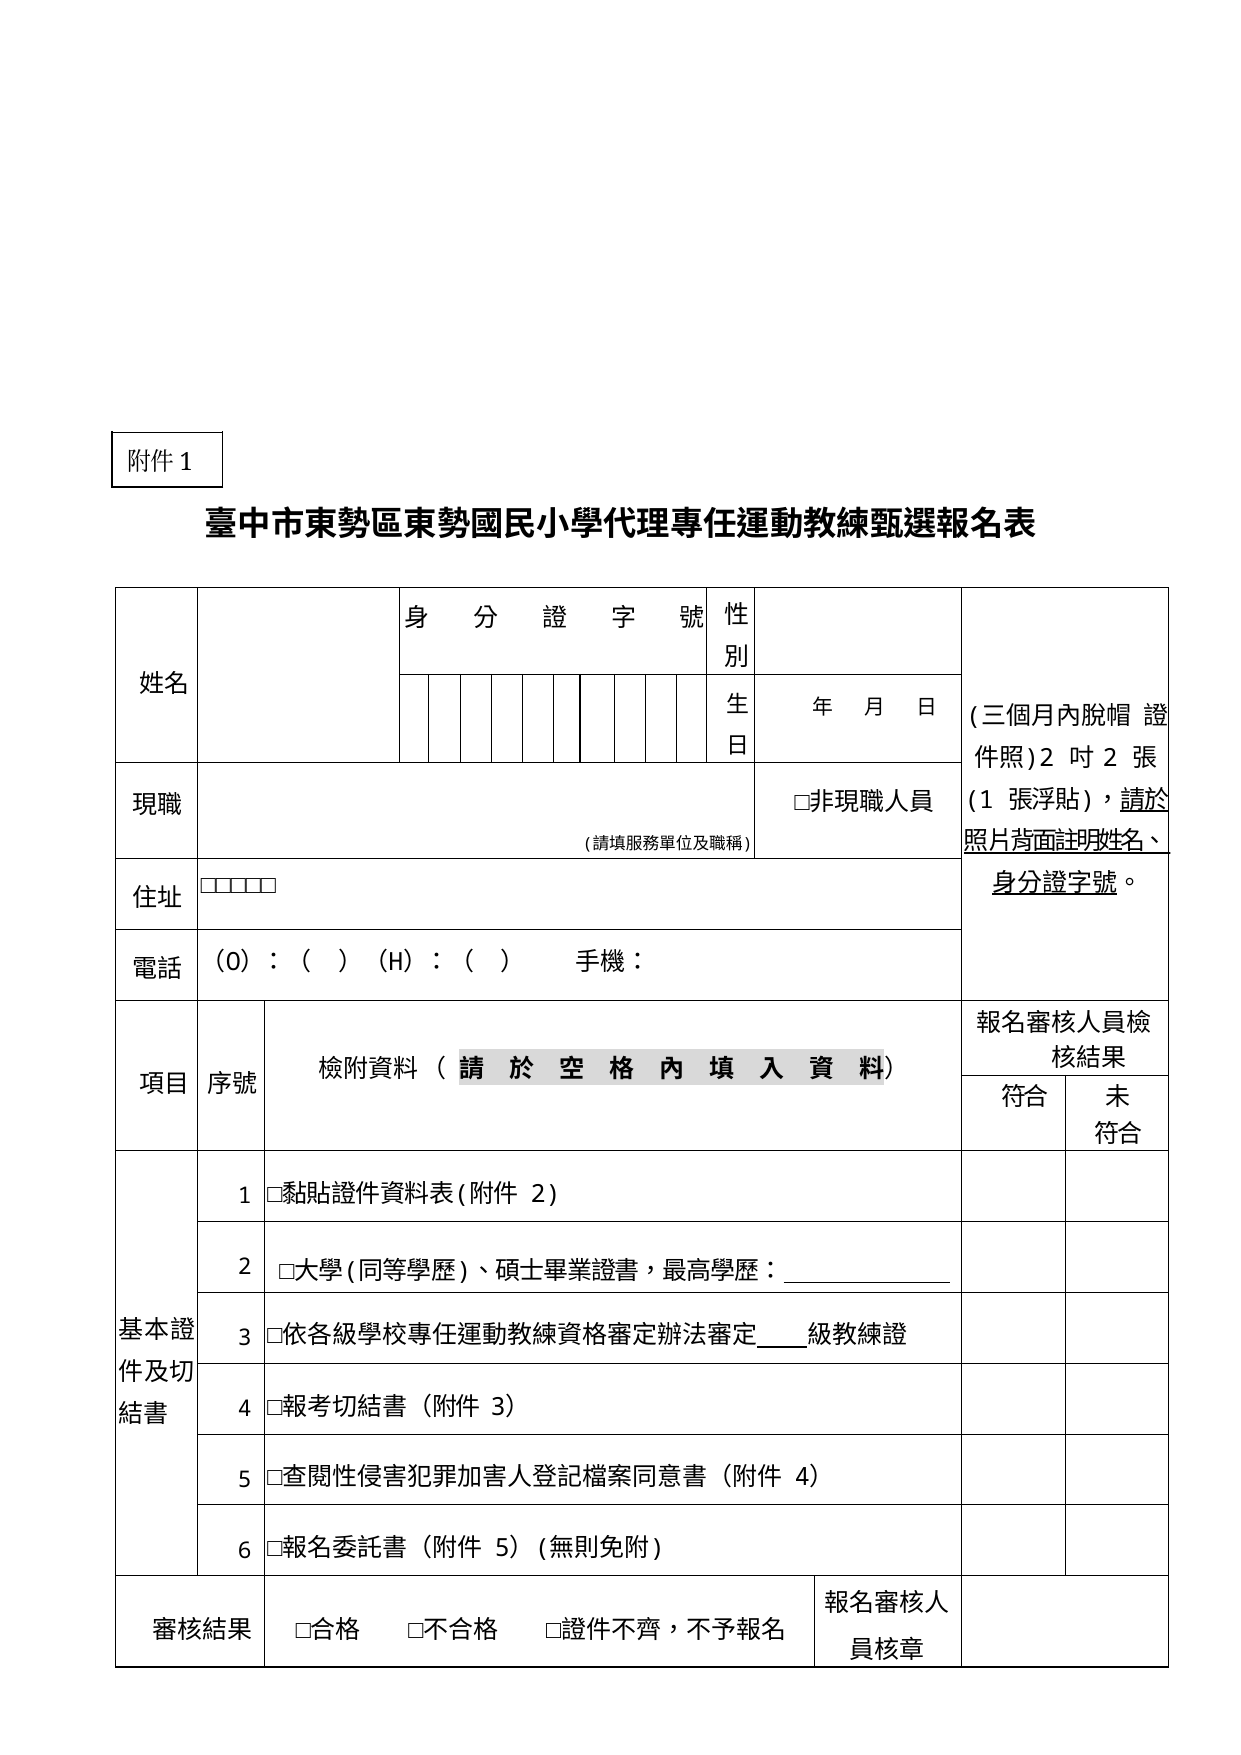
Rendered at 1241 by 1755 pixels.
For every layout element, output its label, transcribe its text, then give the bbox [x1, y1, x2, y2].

table_cell 4 [198, 1364, 264, 1433]
table_cell 生日 [707, 675, 754, 762]
table_cell [1066, 1151, 1168, 1221]
table_cell [962, 1435, 1065, 1504]
table_cell [646, 675, 676, 762]
table_cell □大學(同等學歷)、碩士畢業證書，最高學歷： [265, 1222, 961, 1292]
table_cell [677, 675, 706, 762]
table_cell 基本證件及切結書 [116, 1151, 197, 1575]
table_cell [615, 675, 645, 762]
table_cell 現職 [116, 763, 197, 858]
table_cell [962, 1576, 1168, 1666]
table_cell [492, 675, 522, 762]
table_cell 6 [198, 1505, 264, 1575]
table_cell 5 [198, 1435, 264, 1504]
table_cell □查閱性侵害犯罪加害人登記檔案同意書（附件 4） [265, 1435, 961, 1504]
table_cell (請填服務單位及職稱) [198, 763, 754, 858]
table_cell [1066, 1505, 1168, 1575]
table_cell [962, 1293, 1065, 1362]
table_cell □報考切結書（附件 3） [265, 1364, 961, 1433]
table_cell 報名審核人員檢核結果 [962, 1001, 1168, 1075]
table_cell [554, 675, 579, 762]
table_cell 符合 [962, 1076, 1065, 1150]
table_cell 3 [198, 1293, 264, 1362]
table_cell 審核結果 [116, 1576, 264, 1666]
table_cell 1 [198, 1151, 264, 1221]
table_cell □報名委託書（附件 5）(無則免附) [265, 1505, 961, 1575]
table_cell （O）：（ ）（H）：（ ） 手機： [198, 930, 961, 1000]
table_cell [1066, 1364, 1168, 1433]
table_cell [962, 1364, 1065, 1433]
table_cell □合格 □不合格 □證件不齊，不予報名 [265, 1576, 814, 1666]
table_cell □黏貼證件資料表(附件 2) [265, 1151, 961, 1221]
table_cell 未 符合 [1066, 1076, 1168, 1150]
table_cell □□□□□ [198, 859, 961, 928]
table_cell [962, 1222, 1065, 1292]
table_header [198, 588, 399, 762]
table_cell [523, 675, 553, 762]
table_cell 報名審核人 員核章 [815, 1576, 961, 1666]
table_cell 2 [198, 1222, 264, 1292]
table_cell [962, 1505, 1065, 1575]
table_cell [962, 1151, 1065, 1221]
table_cell [1066, 1222, 1168, 1292]
table_cell 年 月 日 [755, 675, 961, 762]
table_cell 住址 [116, 859, 197, 928]
table_cell [1066, 1293, 1168, 1362]
table_header 身 分 證 字 號 [400, 588, 706, 674]
table_cell [1066, 1435, 1168, 1504]
table_cell 檢附資料（ 請 於 空 格 內 填 入 資 料） [265, 1001, 961, 1150]
table_cell 電話 [116, 930, 197, 1000]
table_header [755, 588, 961, 674]
table_header (三個月內脫帽 證件照)2 吋 2 張(1 張浮貼)，請於照片背面註明姓名、身分證字號。 [962, 588, 1168, 1000]
table_cell □非現職人員 [755, 763, 961, 858]
table_cell [581, 675, 614, 762]
table_cell 序號 [198, 1001, 264, 1150]
table_cell [461, 675, 491, 762]
table_cell [400, 675, 428, 762]
table_header 性別 [707, 588, 754, 674]
table_cell □依各級學校專任運動教練資格審定辦法審定 級教練證 [265, 1293, 961, 1362]
text 臺中市東勢區東勢國民小學代理專任運動教練甄選報名表 [75, 499, 1166, 545]
table_cell 項目 [116, 1001, 197, 1150]
table_header 姓名 [116, 588, 197, 762]
table_cell [429, 675, 460, 762]
